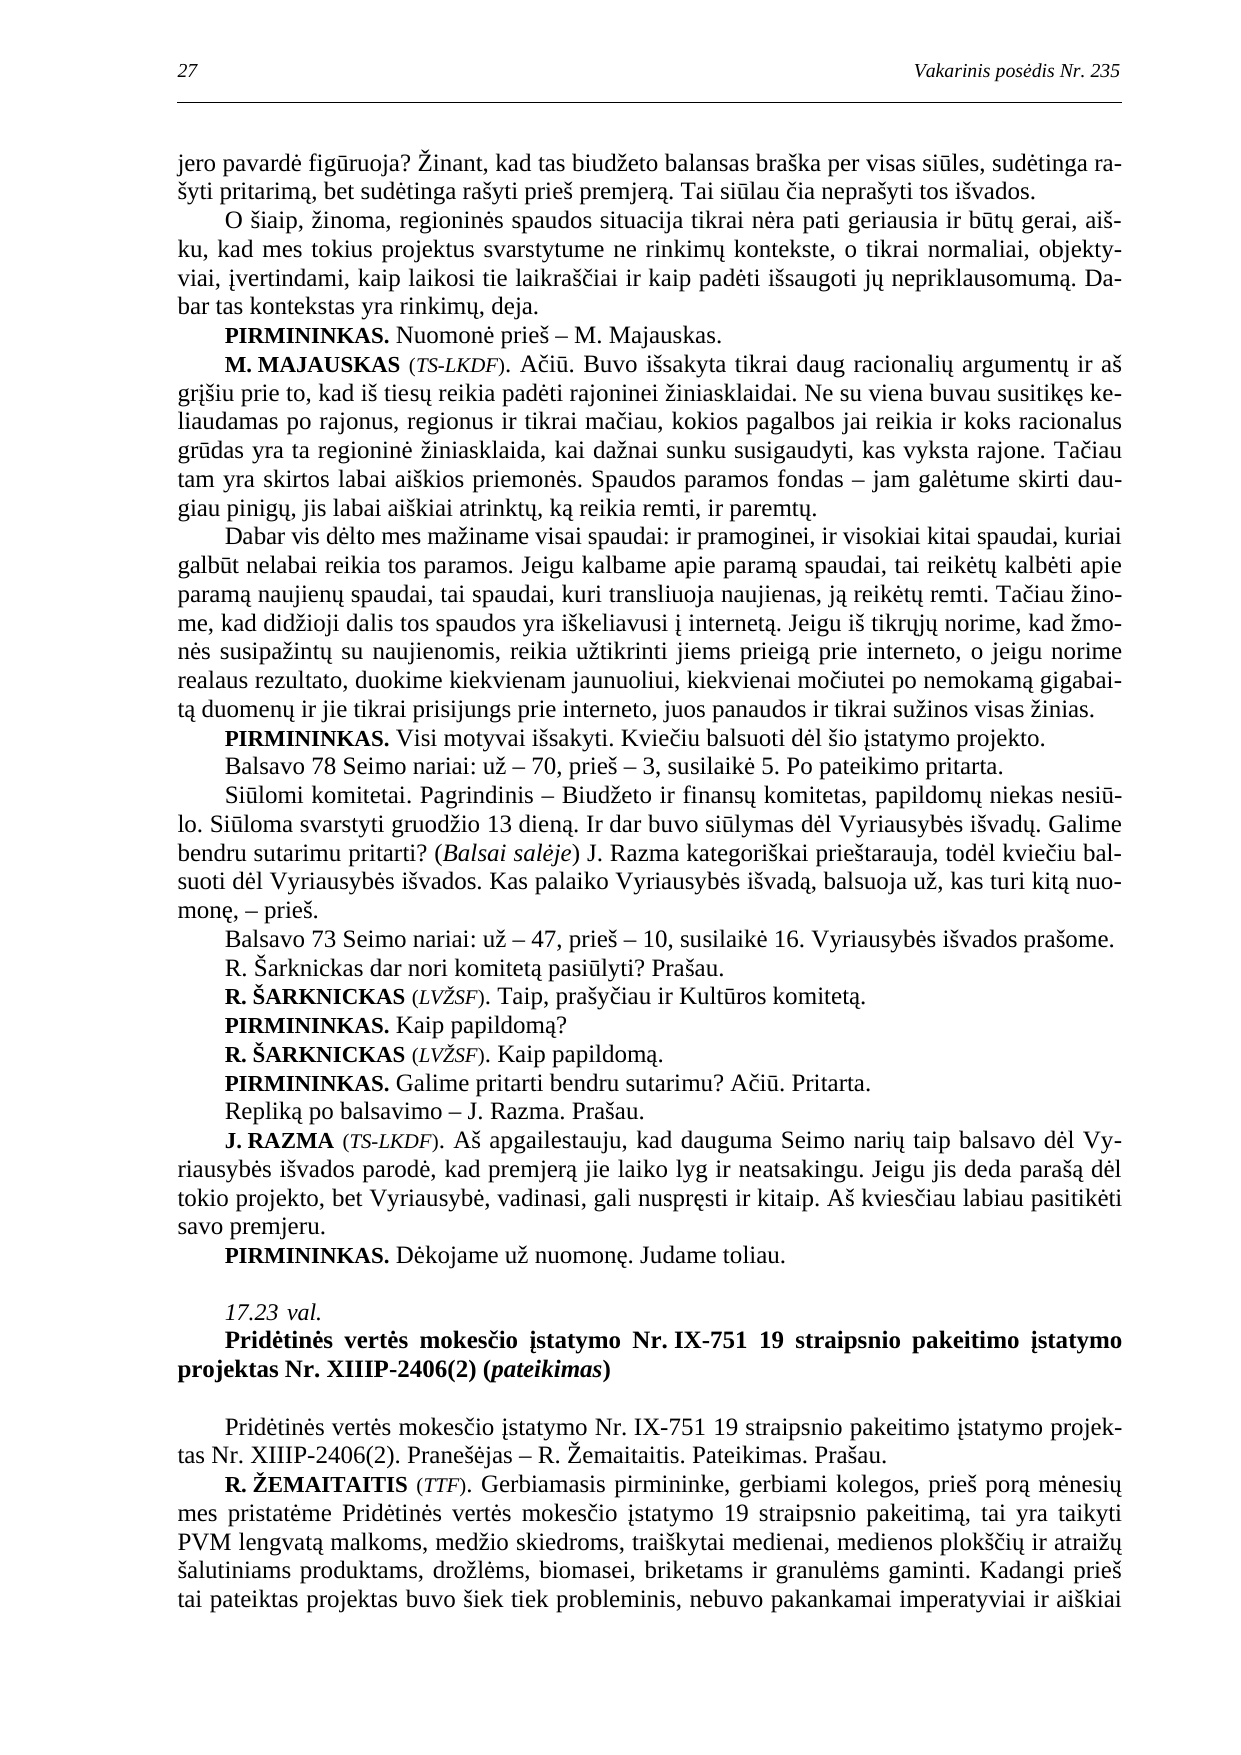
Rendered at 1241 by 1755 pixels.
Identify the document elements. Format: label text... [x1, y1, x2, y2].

text Re­pli­ką po bal­sa­vi­mo – J. Raz­ma. Pra­šau. [177, 1096, 1122, 1125]
text 17.23 val. [224, 1298, 1122, 1325]
text Bal­sa­vo 78 Sei­mo na­riai: už – 70, prieš – 3, su­si­lai­kė 5. Po pa­tei­ki­mo pri­tar­ta. [177, 751, 1122, 780]
text R. ŠARKNICKAS (LVŽSF). Kaip pa­pil­do­mą. [177, 1039, 1122, 1068]
text PIRMININKAS. Ga­li­me pri­tar­ti ben­dru su­ta­ri­mu? Ačiū. Pri­tar­ta. [177, 1068, 1122, 1096]
text Siū­lo­mi ko­mi­te­tai. Pa­grin­di­nis – Biu­dže­to ir fi­nan­sų ko­mi­te­tas, pa­pil­do­mų nie­kas ne­siū­lo. Siū­lo­ma svars­ty­ti gruo­džio 13 die­ną. Ir dar bu­vo siū­ly­mas dėl Vy­riau­sy­bės iš­va­dų. Ga­li­me ben­dru su­ta­ri­mu pri­tar­ti? (Bal­sai sa­lė­je) J. Raz­ma ka­te­go­riš­kai prieš­ta­rau­ja, to­dėl kvie­čiu bal­suo­ti dėl Vy­riau­sy­bės iš­va­dos. Kas pa­lai­ko Vy­riau­sy­bės iš­va­dą, bal­suo­ja už, kas tu­ri ki­tą nuo­mo­nę, – prieš. [177, 780, 1122, 924]
text Pri­dė­ti­nės ver­tės mo­kes­čio įsta­ty­mo Nr. IX-751 19 straips­nio pa­kei­ti­mo įsta­ty­mo pro­jek­tas Nr. XIIIP-2406(2). Pra­ne­šė­jas – R. Že­mai­tai­tis. Pa­tei­ki­mas. Pra­šau. [177, 1412, 1122, 1469]
text PIRMININKAS. Vi­si mo­ty­vai iš­sa­ky­ti. Kvie­čiu bal­suo­ti dėl šio įsta­ty­mo pro­jek­to. [177, 723, 1122, 751]
text PIRMININKAS. Kaip pa­pil­do­mą? [177, 1010, 1122, 1039]
text PIRMININKAS. Dė­ko­ja­me už nuo­mo­nę. Ju­da­me to­liau. [177, 1240, 1122, 1269]
text Da­bar vis dėl­to mes ma­ži­na­me vi­sai spau­dai: ir pra­mo­gi­nei, ir vi­so­kiai ki­tai spau­dai, ku­riai gal­būt ne­la­bai rei­kia tos pa­ra­mos. Jei­gu kal­ba­me apie pa­ra­mą spau­dai, tai rei­kė­tų kal­bė­ti apie pa­ra­mą nau­jie­nų spau­dai, tai spau­dai, ku­ri tran­sliuo­ja nau­jie­nas, ją rei­kė­tų rem­ti. Ta­čiau ži­no­me, kad di­džio­ji da­lis tos spau­dos yra iš­ke­lia­vu­si į in­ter­ne­tą. Jei­gu iš tik­rų­jų no­ri­me, kad žmo­nės su­si­pa­žin­tų su nau­jie­no­mis, rei­kia už­tik­rin­ti jiems pri­ei­gą prie in­ter­ne­to, o jei­gu no­ri­me re­a­laus re­zul­ta­to, duo­ki­me kiek­vie­nam jau­nuo­liui, kiek­vie­nai mo­čiu­tei po ne­mo­ka­mą gi­ga­bai­tą duo­me­nų ir jie tik­rai pri­si­jungs prie in­ter­ne­to, juos pa­nau­dos ir tik­rai su­ži­nos vi­sas ži­nias. [177, 521, 1122, 723]
text M. MAJAUSKAS (TS-LKDF). Ačiū. Bu­vo iš­sa­ky­ta tik­rai daug ra­cio­na­lių ar­gu­men­tų ir aš grį­šiu prie to, kad iš tie­sų rei­kia pa­dė­ti ra­jo­ni­nei ži­niask­lai­dai. Ne su vie­na bu­vau su­si­ti­kęs ke­liau­da­mas po ra­jo­nus, re­gio­nus ir tik­rai ma­čiau, ko­kios pa­gal­bos jai rei­kia ir koks ra­cio­na­lus grū­das yra ta re­gio­ni­nė ži­niask­lai­da, kai daž­nai sun­ku su­si­gau­dy­ti, kas vyks­ta ra­jo­ne. Ta­čiau tam yra skir­tos la­bai aiš­kios prie­mo­nės. Spau­dos pa­ra­mos fon­das – jam ga­lė­tu­me skir­ti dau­giau pi­ni­gų, jis la­bai aiš­kiai at­rink­tų, ką rei­kia rem­ti, ir pa­rem­tų. [177, 349, 1122, 521]
text Bal­sa­vo 73 Sei­mo na­riai: už – 47, prieš – 10, su­si­lai­kė 16. Vy­riau­sy­bės iš­va­dos pra­šo­me. [177, 924, 1122, 953]
text J. RAZMA (TS-LKDF). Aš ap­gai­les­tau­ju, kad dau­gu­ma Sei­mo na­rių taip bal­sa­vo dėl Vy­riau­sy­bės iš­va­dos pa­ro­dė, kad prem­je­rą jie lai­ko lyg ir ne­at­sa­kin­gu. Jei­gu jis de­da pa­ra­šą dėl to­kio pro­jek­to, bet Vy­riau­sy­bė, va­di­na­si, ga­li nu­spręs­ti ir ki­taip. Aš kvies­čiau la­biau pa­si­ti­kė­ti sa­vo prem­je­ru. [177, 1125, 1122, 1240]
text Pri­dė­ti­nės ver­tės mo­kes­čio įsta­ty­mo Nr. IX-751 19 straips­nio pa­kei­ti­mo įsta­ty­mo pro­jek­tas Nr. XIIIP-2406(2) (pa­tei­ki­mas) [177, 1325, 1122, 1383]
text R. ŽEMAITAITIS (TTF). Ger­bia­ma­sis pir­mi­nin­ke, ger­bia­mi ko­le­gos, prieš po­rą mė­ne­sių mes pri­sta­tė­me Pri­dė­ti­nės ver­tės mo­kes­čio įsta­ty­mo 19 straips­nio pa­kei­ti­mą, tai yra tai­ky­ti PVM leng­va­tą mal­koms, me­džio skied­roms, traiš­ky­tai me­die­nai, me­die­nos plokš­čių ir at­rai­žų ša­lu­ti­niams pro­duk­tams, drož­lėms, bio­ma­sei, bri­ke­tams ir gra­nu­lėms ga­min­ti. Ka­dan­gi prieš tai pa­teik­tas pro­jek­tas bu­vo šiek tiek pro­ble­mi­nis, ne­bu­vo pa­kan­ka­mai im­pe­ra­ty­viai ir aiš­kiai [177, 1469, 1122, 1613]
text PIRMININKAS. Nuo­mo­nė prieš – M. Ma­jaus­kas. [177, 320, 1122, 349]
text R. Šar­knic­kas dar no­ri ko­mi­te­tą pa­siū­ly­ti? Pra­šau. [177, 953, 1122, 981]
text je­ro pa­var­dė fi­gū­ruo­ja? Ži­nant, kad tas biu­dže­to ba­lan­sas braš­ka per vi­sas siū­les, su­dė­tin­ga ra­šy­ti pri­ta­ri­mą, bet su­dė­tin­ga ra­šy­ti prieš prem­je­rą. Tai siū­lau čia ne­pra­šy­ti tos iš­va­dos. [177, 148, 1122, 205]
text R. ŠARKNICKAS (LVŽSF). Taip, pra­šy­čiau ir Kul­tū­ros ko­mi­te­tą. [177, 981, 1122, 1010]
text O šiaip, ži­no­ma, re­gio­ni­nės spau­dos si­tu­a­ci­ja tik­rai nė­ra pa­ti ge­riau­sia ir bū­tų ge­rai, aiš­ku, kad mes to­kius pro­jek­tus svars­ty­tu­me ne rin­ki­mų kon­teks­te, o tik­rai nor­ma­liai, ob­jek­ty­viai, įver­tin­da­mi, kaip lai­ko­si tie laik­raš­čiai ir kaip pa­dė­ti iš­sau­go­ti jų ne­pri­klau­so­mu­mą. Da­bar tas kon­teks­tas yra rin­ki­mų, de­ja. [177, 205, 1122, 320]
